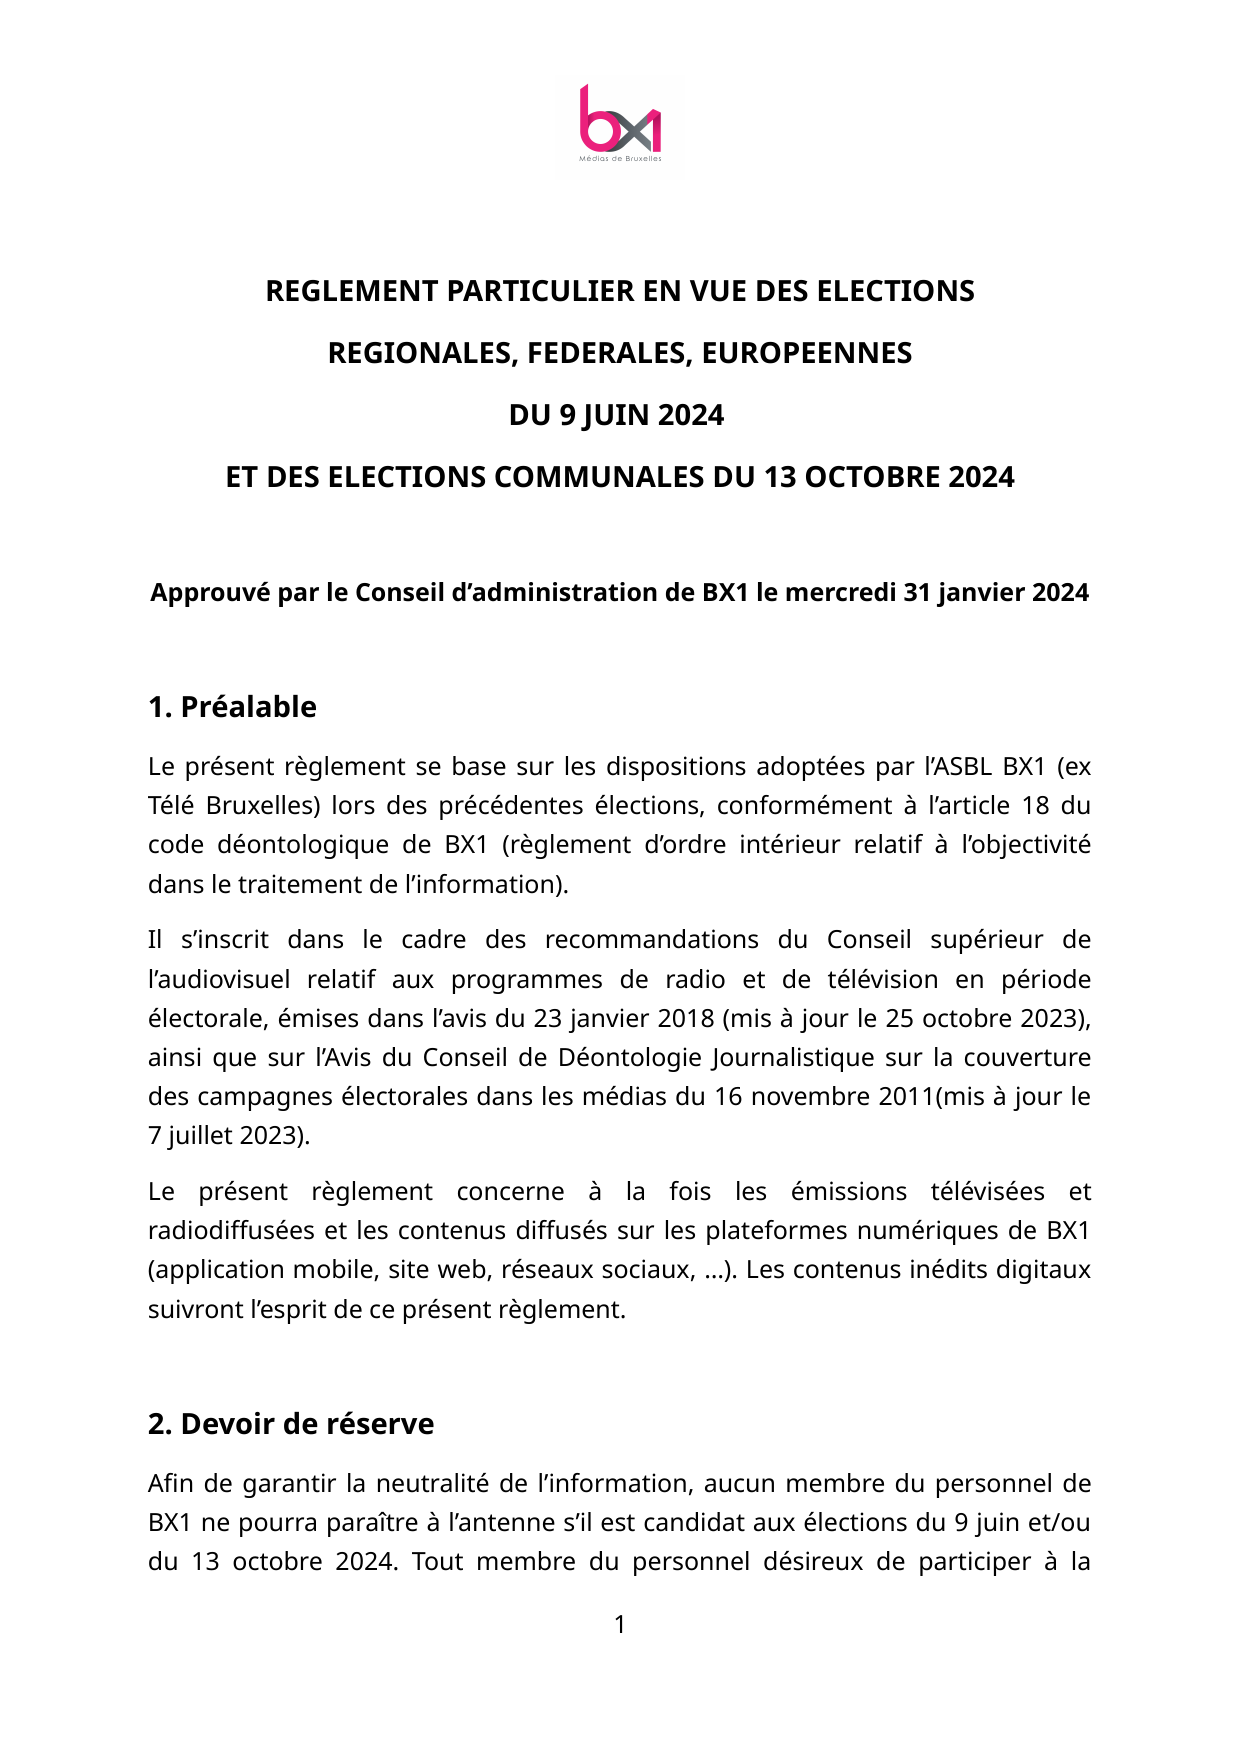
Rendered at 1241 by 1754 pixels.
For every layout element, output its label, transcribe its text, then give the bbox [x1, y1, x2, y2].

text 1. Préalable [148, 686, 1093, 726]
text Il s’inscrit dans le cadre des recommandations du Conseil supérieur de l’audiovisuel relatif aux programmes de radio et de télévision en période électorale, émises dans l’avis du 23 janvier 2018 (mis à jour le 25 octobre 2023), ainsi que sur l’Avis du Conseil de Déontologie Journalistique sur la couverture des campagnes électorales dans les médias du 16 novembre 2011(mis à jour le 7 juillet 2023). [148, 922, 1093, 1152]
text DU 9 JUIN 2024 [148, 394, 1093, 434]
text Le présent règlement concerne à la fois les émissions télévisées et radiodiffusées et les contenus diffusés sur les plateformes numériques de BX1 (application mobile, site web, réseaux sociaux, …). Les contenus inédits digitaux suivront l’esprit de ce présent règlement. [148, 1174, 1093, 1325]
text 2. Devoir de réserve [148, 1403, 1093, 1443]
text REGLEMENT PARTICULIER EN VUE DES ELECTIONS [148, 270, 1093, 309]
text Le présent règlement se base sur les dispositions adoptées par l’ASBL BX1 (ex Télé Bruxelles) lors des précédentes élections, conformément à l’article 18 du code déontologique de BX1 (règlement d’ordre intérieur relatif à l’objectivité dans le traitement de l’information). [148, 749, 1093, 900]
text Afin de garantir la neutralité de l’information, aucun membre du personnel de BX1 ne pourra paraître à l’antenne s’il est candidat aux élections du 9 juin et/ou du 13 octobre 2024. Tout membre du personnel désireux de participer à la [148, 1465, 1093, 1578]
text REGIONALES, FEDERALES, EUROPEENNES [148, 332, 1093, 372]
text ET DES ELECTIONS COMMUNALES DU 13 OCTOBRE 2024 [148, 457, 1093, 496]
text Approuvé par le Conseil d’administration de BX1 le mercredi 31 janvier 2024 [148, 575, 1093, 609]
